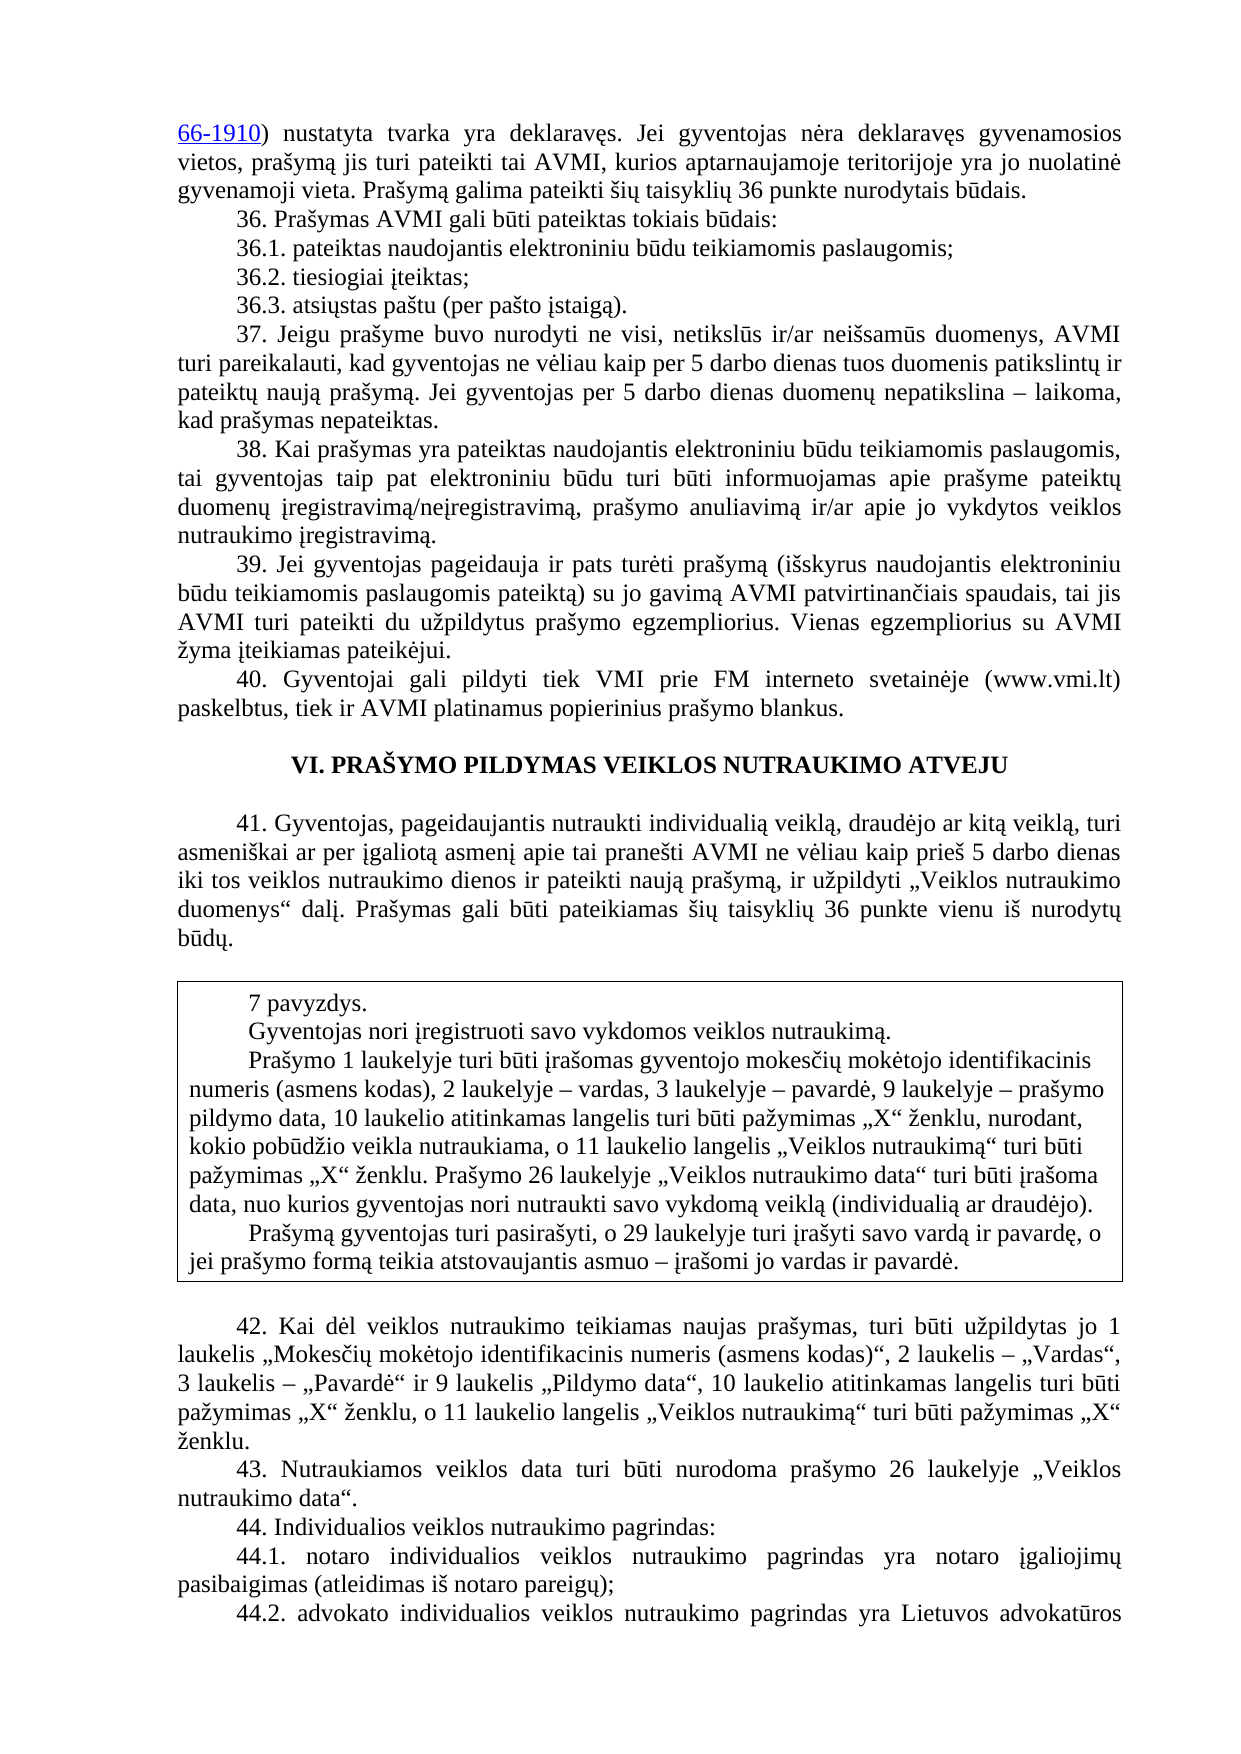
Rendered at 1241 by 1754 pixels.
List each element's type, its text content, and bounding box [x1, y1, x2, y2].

text 38. Kai prašymas yra pateiktas naudojantis elektroniniu būdu teikiamomis paslaugomis, tai gyventojas taip pat elektroniniu būdu turi būti informuojamas apie prašyme pateiktų duomenų įregistravimą/neįregistravimą, prašymo anuliavimą ir/ar apie jo vykdytos veiklos nutraukimo įregistravimą. [177, 434, 1122, 549]
text 37. Jeigu prašyme buvo nurodyti ne visi, netikslūs ir/ar neišsamūs duomenys, AVMI turi pareikalauti, kad gyventojas ne vėliau kaip per 5 darbo dienas tuos duomenis patikslintų ir pateiktų naują prašymą. Jei gyventojas per 5 darbo dienas duomenų nepatikslina – laikoma, kad prašymas nepateiktas. [177, 319, 1122, 434]
text 36.1. pateiktas naudojantis elektroniniu būdu teikiamomis paslaugomis; [177, 233, 1122, 262]
text 36.2. tiesiogiai įteiktas; [177, 262, 1122, 291]
text 43. Nutraukiamos veiklos data turi būti nurodoma prašymo 26 laukelyje „Veiklos nutraukimo data“. [177, 1454, 1122, 1512]
text 44.2. advokato individualios veiklos nutraukimo pagrindas yra Lietuvos advokatūros [177, 1598, 1122, 1627]
text 36.3. atsiųstas paštu (per pašto įstaigą). [177, 291, 1122, 319]
text 41. Gyventojas, pageidaujantis nutraukti individualią veiklą, draudėjo ar kitą veiklą, turi asmeniškai ar per įgaliotą asmenį apie tai pranešti AVMI ne vėliau kaip prieš 5 darbo dienas iki tos veiklos nutraukimo dienos ir pateikti naują prašymą, ir užpildyti „Veiklos nutraukimo duomenys“ dalį. Prašymas gali būti pateikiamas šių taisyklių 36 punkte vienu iš nurodytų būdų. [177, 808, 1122, 952]
text 44. Individualios veiklos nutraukimo pagrindas: [177, 1512, 1122, 1541]
text 44.1. notaro individualios veiklos nutraukimo pagrindas yra notaro įgaliojimų pasibaigimas (atleidimas iš notaro pareigų); [177, 1541, 1122, 1598]
table_header 7 pavyzdys. Gyventojas nori įregistruoti savo vykdomos veiklos nutraukimą. Prašymo 1 laukelyje turi būti įrašomas gyventojo mokesčių mokėtojo identifikacinis numeris (asmens kodas), 2 laukelyje – vardas, 3 laukelyje – pavardė, 9 laukelyje – prašymo pildymo data, 10 laukelio atitinkamas langelis turi būti pažymimas „X“ ženklu, nurodant, kokio pobūdžio veikla nutraukiama, o 11 laukelio langelis „Veiklos nutraukimą“ turi būti pažymimas „X“ ženklu. Prašymo 26 laukelyje „Veiklos nutraukimo data“ turi būti įrašoma data, nuo kurios gyventojas nori nutraukti savo vykdomą veiklą (individualią ar draudėjo). Prašymą gyventojas turi pasirašyti, o 29 laukelyje turi įrašyti savo vardą ir pavardę, o jei prašymo formą teikia atstovaujantis asmuo – įrašomi jo vardas ir pavardė. [178, 982, 1122, 1281]
text 39. Jei gyventojas pageidauja ir pats turėti prašymą (išskyrus naudojantis elektroniniu būdu teikiamomis paslaugomis pateiktą) su jo gavimą AVMI patvirtinančiais spaudais, tai jis AVMI turi pateikti du užpildytus prašymo egzempliorius. Vienas egzempliorius su AVMI žyma įteikiamas pateikėjui. [177, 549, 1122, 664]
text 66-1910) nustatyta tvarka yra deklaravęs. Jei gyventojas nėra deklaravęs gyvenamosios vietos, prašymą jis turi pateikti tai AVMI, kurios aptarnaujamoje teritorijoje yra jo nuolatinė gyvenamoji vieta. Prašymą galima pateikti šių taisyklių 36 punkte nurodytais būdais. [177, 118, 1122, 204]
text 40. Gyventojai gali pildyti tiek VMI prie FM interneto svetainėje (www.vmi.lt) paskelbtus, tiek ir AVMI platinamus popierinius prašymo blankus. [177, 664, 1122, 722]
text 42. Kai dėl veiklos nutraukimo teikiamas naujas prašymas, turi būti užpildytas jo 1 laukelis „Mokesčių mokėtojo identifikacinis numeris (asmens kodas)“, 2 laukelis – „Vardas“, 3 laukelis – „Pavardė“ ir 9 laukelis „Pildymo data“, 10 laukelio atitinkamas langelis turi būti pažymimas „X“ ženklu, o 11 laukelio langelis „Veiklos nutraukimą“ turi būti pažymimas „X“ ženklu. [177, 1311, 1122, 1454]
text VI. PRAŠYMO PILDYMAS VEIKLOS NUTRAUKIMO ATVEJU [177, 751, 1122, 779]
text 36. Prašymas AVMI gali būti pateiktas tokiais būdais: [177, 204, 1122, 233]
